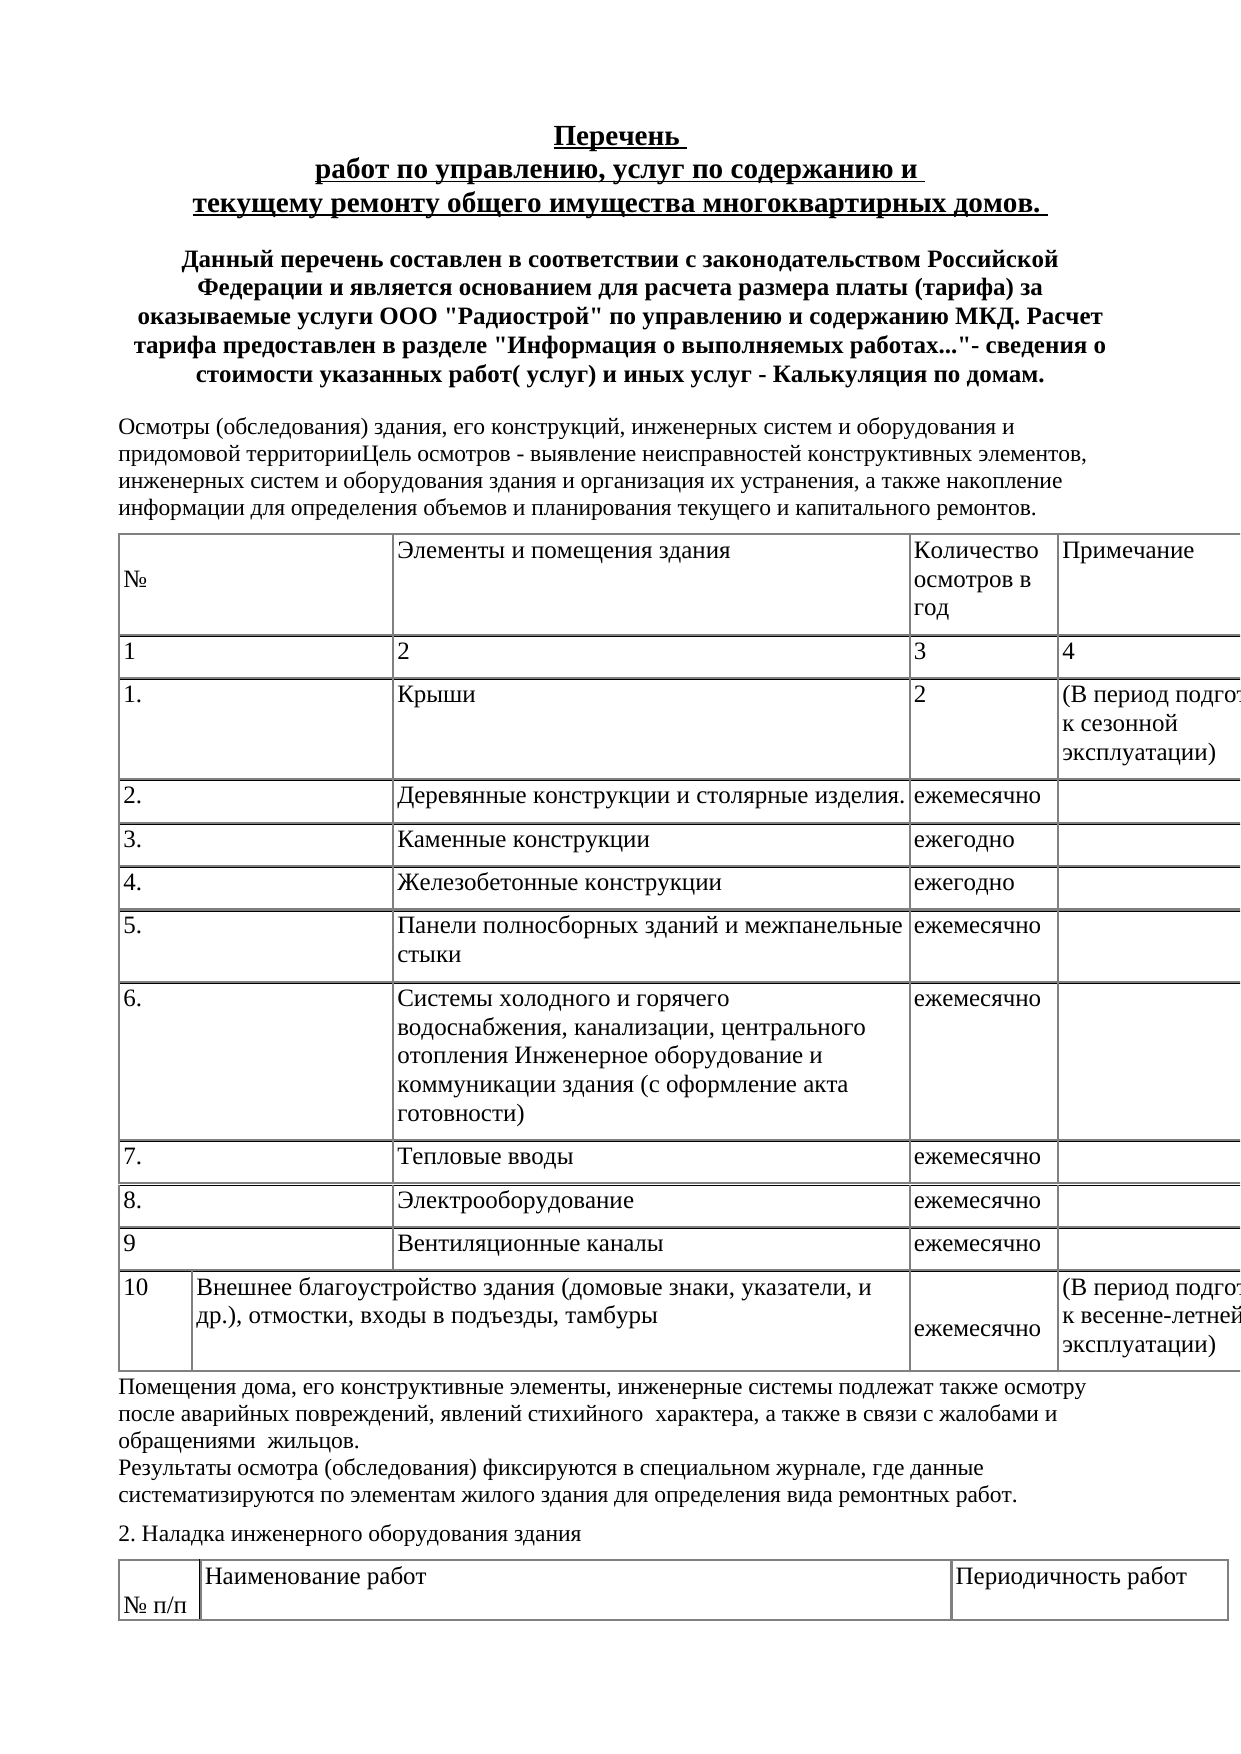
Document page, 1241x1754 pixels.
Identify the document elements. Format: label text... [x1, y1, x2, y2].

table_cell 1 [120, 637, 392, 677]
table_cell Деревянные конструкции и столярные изделия. [394, 781, 909, 822]
table_cell ежегодно [911, 868, 1057, 908]
table_cell Внешнее благоустройство здания (домовые знаки, указатели, и др.), отмостки, входы в подъезды, тамбуры [193, 1272, 909, 1370]
table_cell ежемесячно [911, 912, 1057, 981]
table_cell (В период подготовки к сезонной эксплуатации) [1059, 680, 1240, 778]
table_cell [1059, 912, 1240, 981]
table_cell ежемесячно [911, 1186, 1057, 1226]
table_cell [1059, 825, 1240, 865]
table_header Наименование работ [202, 1561, 950, 1619]
table_cell ежемесячно [911, 984, 1057, 1139]
table_cell Железобетонные конструкции [394, 868, 909, 908]
table_cell 6. [120, 984, 392, 1139]
table_cell ежемесячно [911, 1229, 1057, 1269]
text Помещения дома, его конструктивные элементы, инженерные системы подлежат также осмотру после аварийных повреждений, явлений стихийного характера, а также в связи с жалобами и обращениями жильцов. Результаты осмотра (обследования) фиксируются в специальном журнале, где данные систематизируются по элементам жилого здания для определения вида ремонтных работ. [118, 1372, 1122, 1507]
table_cell [1059, 1186, 1240, 1226]
table_cell 7. [120, 1142, 392, 1182]
table_cell 2 [911, 680, 1057, 778]
table_cell 10 [120, 1272, 191, 1370]
table_cell Системы холодного и горячего водоснабжения, канализации, центрального отопления Инженерное оборудование и коммуникации здания (с оформление акта готовности) [394, 984, 909, 1139]
table_cell ежемесячно [911, 1142, 1057, 1182]
table_cell 3 [911, 637, 1057, 677]
table_cell Электрооборудование [394, 1186, 909, 1226]
table_cell 3. [120, 825, 392, 865]
table_cell (В период подготовки к весенне-летней эксплуатации) [1059, 1272, 1240, 1370]
table_cell ежегодно [911, 825, 1057, 865]
table_cell [1059, 781, 1240, 822]
text Осмотры (обследования) здания, его конструкций, инженерных систем и оборудования и придомовой территорииЦель осмотров - выявление неисправностей конструктивных элементов, инженерных систем и оборудования здания и организация их устранения, а также накопление информации для определения объемов и планирования текущего и капитального ремонтов. [118, 412, 1122, 520]
text 2. Наладка инженерного оборудования здания [118, 1520, 1122, 1547]
table_header Количество осмотров в год [911, 535, 1057, 634]
table_cell Панели полносборных зданий и межпанельные стыки [394, 912, 909, 981]
table_cell 1. [120, 680, 392, 778]
table_header Элементы и помещения здания [394, 535, 909, 634]
table_cell Тепловые вводы [394, 1142, 909, 1182]
table_cell [1059, 868, 1240, 908]
table_cell 9 [120, 1229, 392, 1269]
table_cell 4 [1059, 637, 1240, 677]
table_header № [120, 535, 392, 634]
table_cell 2. [120, 781, 392, 822]
table_cell ежемесячно [911, 781, 1057, 822]
table_cell [1059, 1229, 1240, 1269]
table_header № п/п [120, 1561, 199, 1619]
table_cell 8. [120, 1186, 392, 1226]
text Перечень работ по управлению, услуг по содержанию и текущему ремонту общего имущества многоквартирных домов. [118, 118, 1122, 219]
table_header Периодичность работ [953, 1561, 1227, 1619]
table_cell 5. [120, 912, 392, 981]
table_cell [1059, 984, 1240, 1139]
table_cell [1059, 1142, 1240, 1182]
table_cell 2 [394, 637, 909, 677]
text Данный перечень составлен в соответствии с законодательством Российской Федерации и является основанием для расчета размера платы (тарифа) за оказываемые услуги ООО "Радиострой" по управлению и содержанию МКД. Расчет тарифа предоставлен в разделе "Информация о выполняемых работах..."- сведения о стоимости указанных работ( услуг) и иных услуг - Калькуляция по домам. [118, 244, 1122, 387]
table_cell 4. [120, 868, 392, 908]
table_cell Каменные конструкции [394, 825, 909, 865]
table_cell ежемесячно [911, 1272, 1057, 1370]
table_header Примечание [1059, 535, 1240, 634]
table_cell Крыши [394, 680, 909, 778]
table_cell Вентиляционные каналы [394, 1229, 909, 1269]
